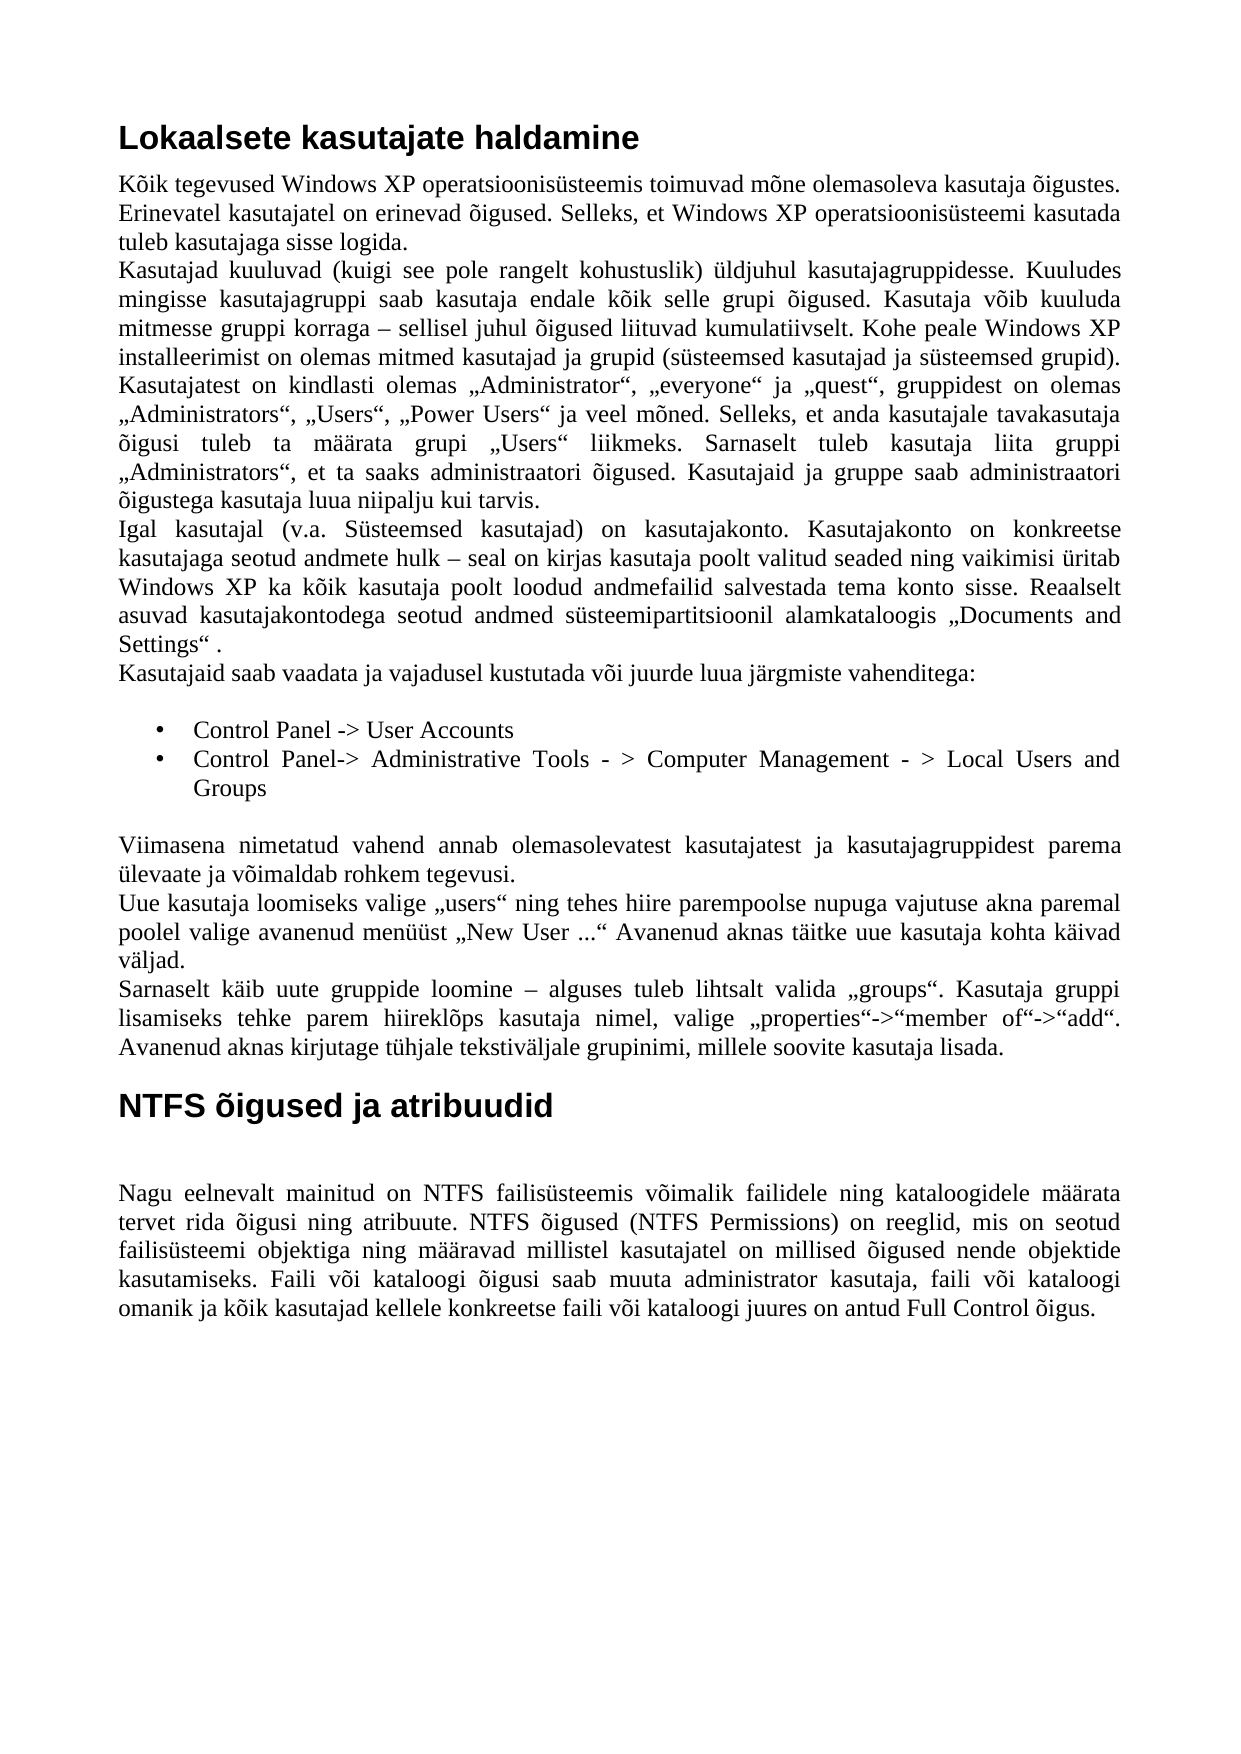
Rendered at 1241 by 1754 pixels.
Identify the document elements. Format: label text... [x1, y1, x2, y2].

text Sarnaselt käib uute gruppide loomine – alguses tuleb lihtsalt valida „groups“. Kasutaja gruppi lisamiseks tehke parem hiireklõps kasutaja nimel, valige „properties“->“member of“->“add“. Avanenud aknas kirjutage tühjale tekstiväljale grupinimi, millele soovite kasutaja lisada. [118, 974, 1122, 1061]
text Kasutajad kuuluvad (kuigi see pole rangelt kohustuslik) üldjuhul kasutajagruppidesse. Kuuludes mingisse kasutajagruppi saab kasutaja endale kõik selle grupi õigused. Kasutaja võib kuuluda mitmesse gruppi korraga – sellisel juhul õigused liituvad kumulatiivselt. Kohe peale Windows XP installeerimist on olemas mitmed kasutajad ja grupid (süsteemsed kasutajad ja süsteemsed grupid). Kasutajatest on kindlasti olemas „Administrator“, „everyone“ ja „quest“, gruppidest on olemas „Administrators“, „Users“, „Power Users“ ja veel mõned. Selleks, et anda kasutajale tavakasutaja õigusi tuleb ta määrata grupi „Users“ liikmeks. Sarnaselt tuleb kasutaja liita gruppi „Administrators“, et ta saaks administraatori õigused. Kasutajaid ja gruppe saab administraatori õigustega kasutaja luua niipalju kui tarvis. [118, 256, 1122, 514]
list Control Panel -> User Accounts [156, 716, 1122, 744]
text Uue kasutaja loomiseks valige „users“ ning tehes hiire parempoolse nupuga vajutuse akna paremal poolel valige avanenud menüüst „New User ...“ Avanenud aknas täitke uue kasutaja kohta käivad väljad. [118, 888, 1122, 974]
subtitle Lokaalsete kasutajate haldamine [118, 118, 1122, 157]
list Control Panel-> Administrative Tools - > Computer Management - > Local Users and Groups [156, 744, 1122, 802]
text Viimasena nimetatud vahend annab olemasolevatest kasutajatest ja kasutajagruppidest parema ülevaate ja võimaldab rohkem tegevusi. [118, 831, 1122, 888]
text Nagu eelnevalt mainitud on NTFS failisüsteemis võimalik failidele ning kataloogidele määrata tervet rida õigusi ning atribuute. NTFS õigused (NTFS Permissions) on reeglid, mis on seotud failisüsteemi objektiga ning määravad millistel kasutajatel on millised õigused nende objektide kasutamiseks. Faili või kataloogi õigusi saab muuta administrator kasutaja, faili või kataloogi omanik ja kõik kasutajad kellele konkreetse faili või kataloogi juures on antud Full Control õigus. [118, 1178, 1122, 1322]
text Kasutajaid saab vaadata ja vajadusel kustutada või juurde luua järgmiste vahenditega: [118, 658, 1122, 687]
text Kõik tegevused Windows XP operatsioonisüsteemis toimuvad mõne olemasoleva kasutaja õigustes. Erinevatel kasutajatel on erinevad õigused. Selleks, et Windows XP operatsioonisüsteemi kasutada tuleb kasutajaga sisse logida. [118, 169, 1122, 256]
subtitle NTFS õigused ja atribuudid [118, 1086, 1122, 1124]
text Igal kasutajal (v.a. Süsteemsed kasutajad) on kasutajakonto. Kasutajakonto on konkreetse kasutajaga seotud andmete hulk – seal on kirjas kasutaja poolt valitud seaded ning vaikimisi üritab Windows XP ka kõik kasutaja poolt loodud andmefailid salvestada tema konto sisse. Reaalselt asuvad kasutajakontodega seotud andmed süsteemipartitsioonil alamkataloogis „Documents and Settings“ . [118, 514, 1122, 658]
